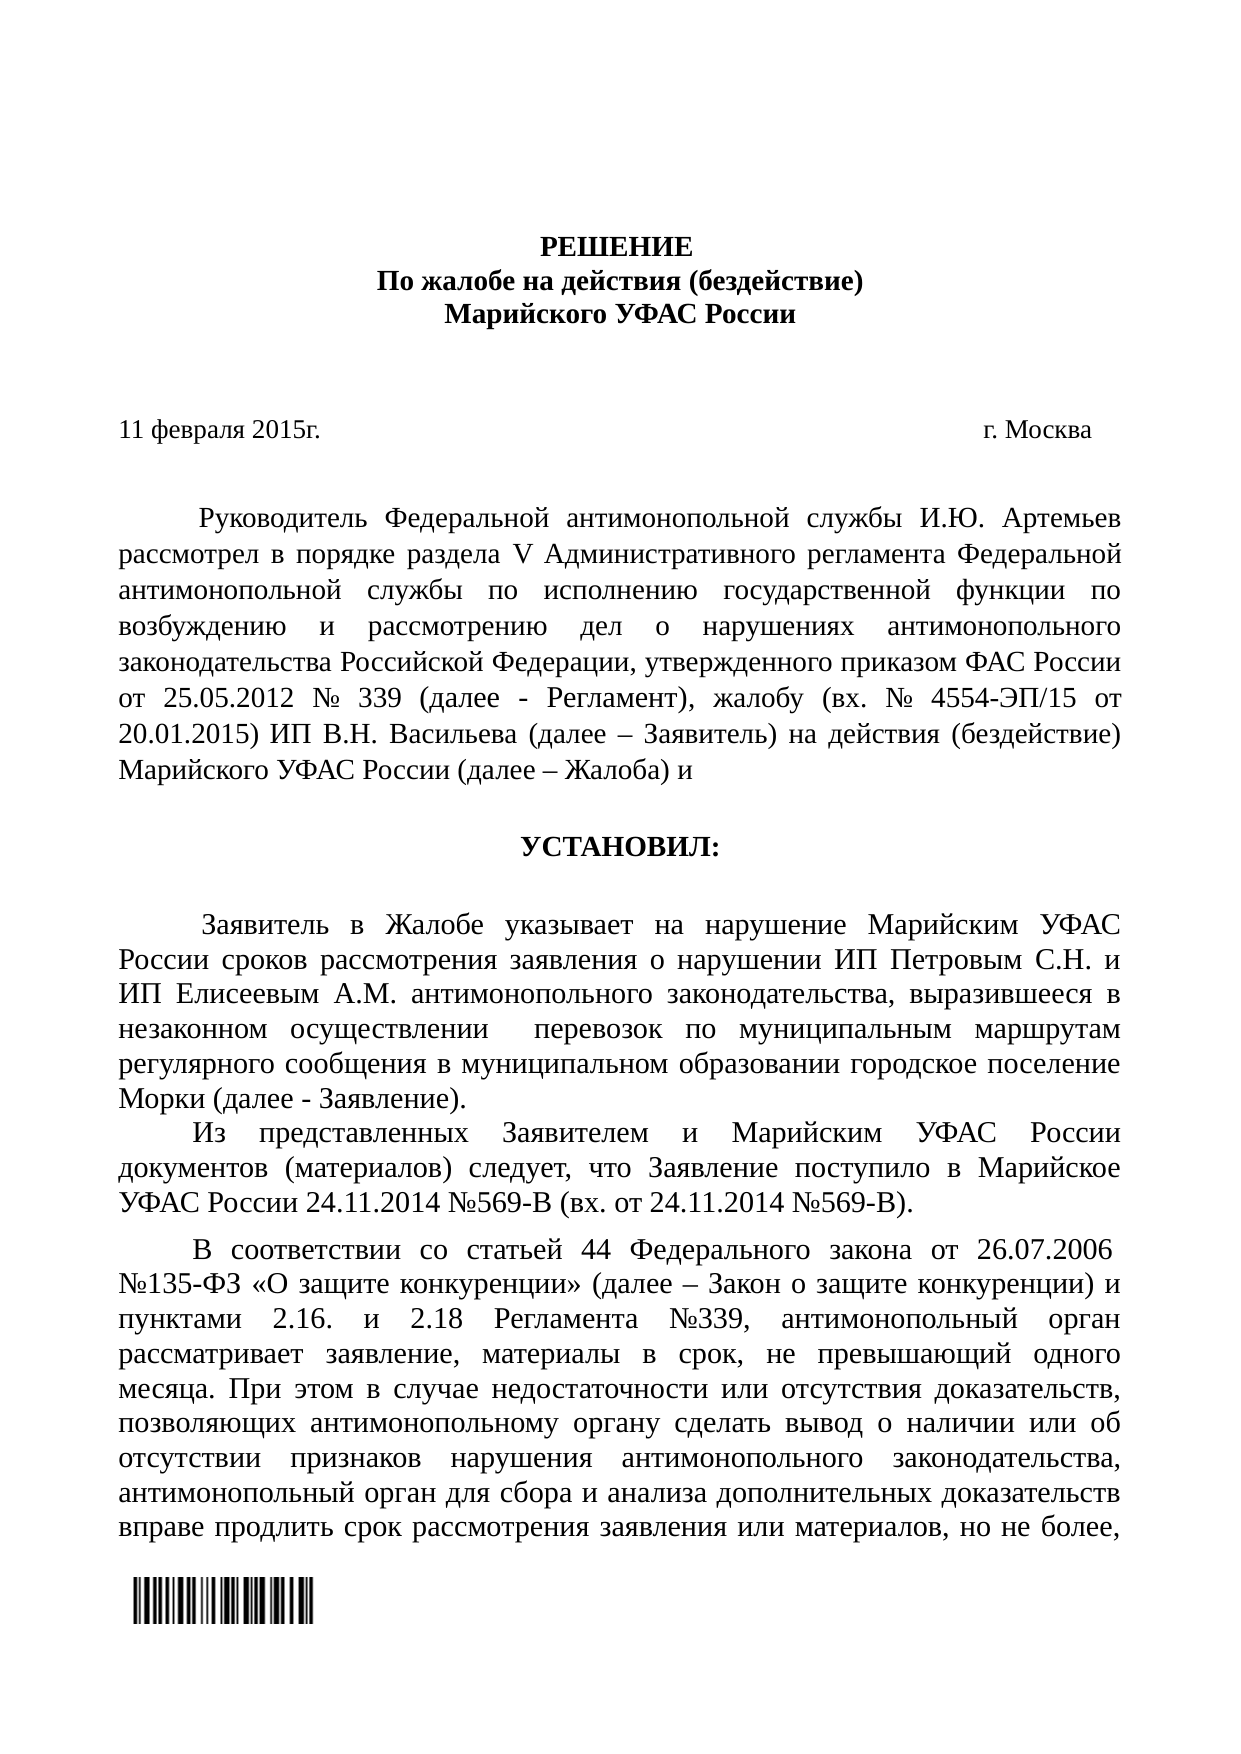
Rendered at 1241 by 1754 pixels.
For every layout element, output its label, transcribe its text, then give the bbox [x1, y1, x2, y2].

text Марийского УФАС России [118, 297, 1122, 330]
text По жалобе на действия (бездействие) [118, 263, 1122, 297]
text РЕШЕНИЕ [118, 229, 1122, 263]
table_header [118, 147, 577, 176]
text Из представленных Заявителем и Марийским УФАС России документов (материалов) следует, что Заявление поступило в Марийское УФАС России 24.11.2014 №569-В (вх. от 24.11.2014 №569-В). [118, 1114, 1122, 1218]
text В соответствии со статьей 44 Федерального закона от 26.07.2006 №135-ФЗ «О защите конкуренции» (далее – Закон о защите конкуренции) и пунктами 2.16. и 2.18 Регламента №339, антимонопольный орган рассматривает заявление, материалы в срок, не превышающий одного месяца. При этом в случае недостаточности или отсутствия доказательств, позволяющих антимонопольному органу сделать вывод о наличии или об отсутствии признаков нарушения антимонопольного законодательства, антимонопольный орган для сбора и анализа дополнительных доказательств вправе продлить срок рассмотрения заявления или материалов, но не более, [118, 1231, 1122, 1543]
table_header [578, 147, 1092, 176]
text Заявитель в Жалобе указывает на нарушение Марийским УФАС России сроков рассмотрения заявления о нарушении ИП Петровым С.Н. и ИП Елисеевым А.М. антимонопольного законодательства, выразившееся в незаконном осуществлении перевозок по муниципальным маршрутам регулярного сообщения в муниципальном образовании городское поселение Морки (далее - Заявление). [118, 906, 1122, 1114]
text УСТАНОВИЛ: [118, 829, 1122, 863]
picture [118, 1577, 331, 1624]
text Руководитель Федеральной антимонопольной службы И.Ю. Артемьев рассмотрел в порядке раздела V Административного регламента Федеральной антимонопольной службы по исполнению государственной функции по возбуждению и рассмотрению дел о нарушениях антимонопольного законодательства Российской Федерации, утвержденного приказом ФАС России от 25.05.2012 № 339 (далее - Регламент), жалобу (вх. № 4554-ЭП/15 от 20.01.2015) ИП В.Н. Васильева (далее – Заявитель) на действия (бездействие) Марийского УФАС России (далее – Жалоба) и [118, 500, 1122, 786]
text 11 февраля 2015г. г. Москва [118, 413, 1122, 444]
